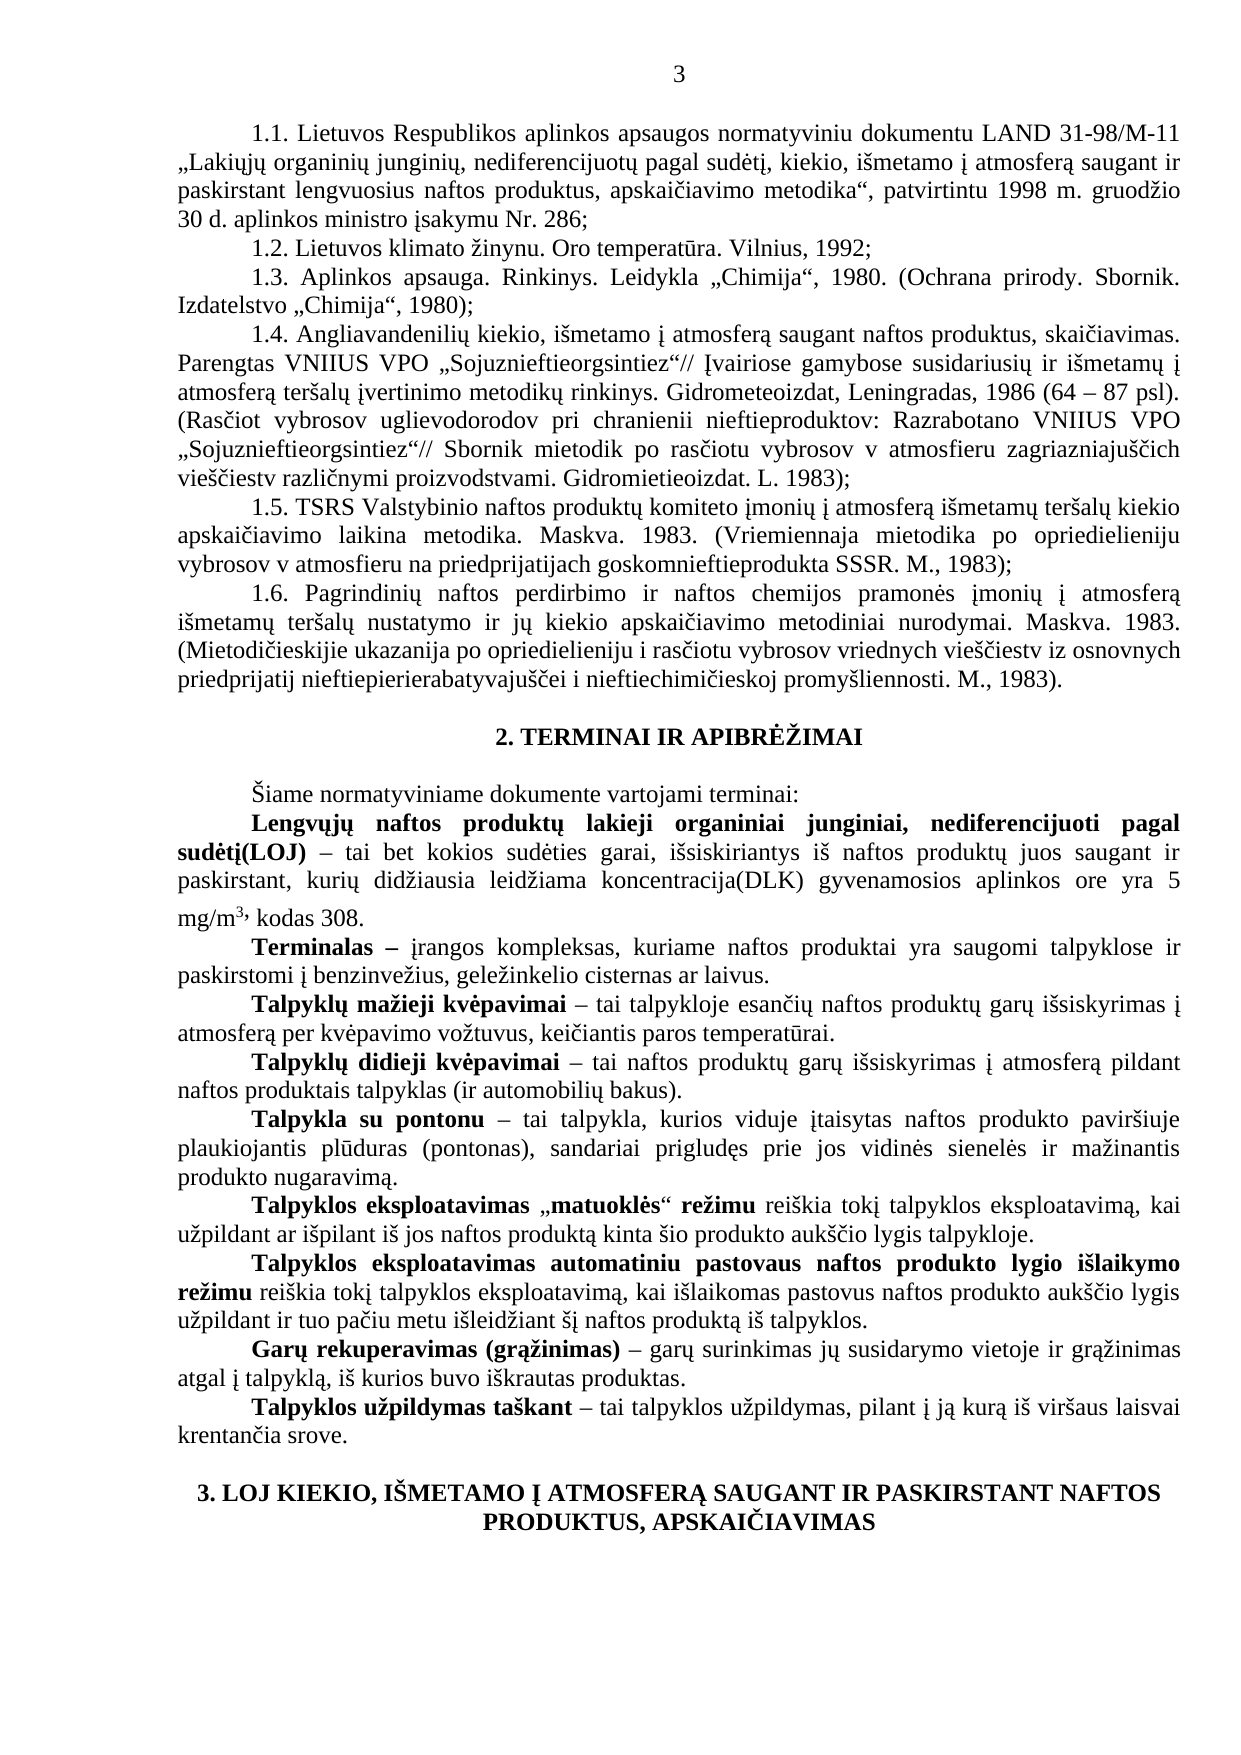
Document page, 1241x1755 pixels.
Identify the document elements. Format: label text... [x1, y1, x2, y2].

text 1.3. Aplinkos apsauga. Rinkinys. Leidykla „Chimija“, 1980. (Ochrana prirody. Sbornik. Izdatelstvo „Chimija“, 1980); [177, 262, 1181, 319]
text 2. TERMINAI IR APIBRĖŽIMAI [177, 722, 1181, 751]
text 1.5. TSRS Valstybinio naftos produktų komiteto įmonių į atmosferą išmetamų teršalų kiekio apskaičiavimo laikina metodika. Maskva. 1983. (Vriemiennaja mietodika po opriedielieniju vybrosov v atmosfieru na priedprijatijach goskomnieftieprodukta SSSR. M., 1983); [177, 492, 1181, 578]
text 1.4. Angliavandenilių kiekio, išmetamo į atmosferą saugant naftos produktus, skaičiavimas. Parengtas VNIIUS VPO „Sojuznieftieorgsintiez“// Įvairiose gamybose susidariusių ir išmetamų į atmosferą teršalų įvertinimo metodikų rinkinys. Gidrometeoizdat, Leningradas, 1986 (64 – 87 psl). (Rasčiot vybrosov uglievodorodov pri chranienii nieftieproduktov: Razrabotano VNIIUS VPO „Sojuznieftieorgsintiez“// Sbornik mietodik po rasčiotu vybrosov v atmosfieru zagriazniajuščich vieščiestv različnymi proizvodstvami. Gidromietieoizdat. L. 1983); [177, 319, 1181, 492]
text Talpyklos užpildymas taškant – tai talpyklos užpildymas, pilant į ją kurą iš viršaus laisvai krentančia srove. [177, 1392, 1181, 1449]
text Garų rekuperavimas (grąžinimas) – garų surinkimas jų susidarymo vietoje ir grąžinimas atgal į talpyklą, iš kurios buvo iškrautas produktas. [177, 1334, 1181, 1392]
text Talpyklų mažieji kvėpavimai – tai talpykloje esančių naftos produktų garų išsiskyrimas į atmosferą per kvėpavimo vožtuvus, keičiantis paros temperatūrai. [177, 989, 1181, 1047]
text Talpyklos eksploatavimas „matuoklės“ režimu reiškia tokį talpyklos eksploatavimą, kai užpildant ar išpilant iš jos naftos produktą kinta šio produkto aukščio lygis talpykloje. [177, 1190, 1181, 1248]
text Terminalas – įrangos kompleksas, kuriame naftos produktai yra saugomi talpyklose ir paskirstomi į benzinvežius, geležinkelio cisternas ar laivus. [177, 932, 1181, 989]
text 1.1. Lietuvos Respublikos aplinkos apsaugos normatyviniu dokumentu LAND 31-98/M-11 „Lakiųjų organinių junginių, nediferencijuotų pagal sudėtį, kiekio, išmetamo į atmosferą saugant ir paskirstant lengvuosius naftos produktus, apskaičiavimo metodika“, patvirtintu 1998 m. gruodžio 30 d. aplinkos ministro įsakymu Nr. 286; [177, 118, 1181, 233]
text 3. LOJ KIEKIO, IšMETAMO Į ATMOSFERĄ SAUGANT IR PASKIRSTANT NAFTOS PRODUKTUS, APSKAIČIAVIMAS [177, 1478, 1181, 1535]
text Talpyklos eksploatavimas automatiniu pastovaus naftos produkto lygio išlaikymo režimu reiškia tokį talpyklos eksploatavimą, kai išlaikomas pastovus naftos produkto aukščio lygis užpildant ir tuo pačiu metu išleidžiant šį naftos produktą iš talpyklos. [177, 1248, 1181, 1334]
text Talpyklų didieji kvėpavimai – tai naftos produktų garų išsiskyrimas į atmosferą pildant naftos produktais talpyklas (ir automobilių bakus). [177, 1047, 1181, 1104]
text 1.2. Lietuvos klimato žinynu. Oro temperatūra. Vilnius, 1992; [177, 233, 1181, 262]
text Lengvųjų naftos produktų lakieji organiniai junginiai, nediferencijuoti pagal sudėtį(LOJ) – tai bet kokios sudėties garai, išsiskiriantys iš naftos produktų juos saugant ir paskirstant, kurių didžiausia leidžiama koncentracija(DLK) gyvenamosios aplinkos ore yra 5 mg/m3, kodas 308. [177, 808, 1181, 932]
text Šiame normatyviniame dokumente vartojami terminai: [177, 779, 1181, 808]
text 1.6. Pagrindinių naftos perdirbimo ir naftos chemijos pramonės įmonių į atmosferą išmetamų teršalų nustatymo ir jų kiekio apskaičiavimo metodiniai nurodymai. Maskva. 1983. (Mietodičieskijie ukazanija po opriedielieniju i rasčiotu vybrosov vriednych vieščiestv iz osnovnych priedprijatij nieftiepierierabatyvajuščei i nieftiechimičieskoj promyšliennosti. M., 1983). [177, 578, 1181, 693]
text Talpykla su pontonu – tai talpykla, kurios viduje įtaisytas naftos produkto paviršiuje plaukiojantis plūduras (pontonas), sandariai prigludęs prie jos vidinės sienelės ir mažinantis produkto nugaravimą. [177, 1104, 1181, 1190]
